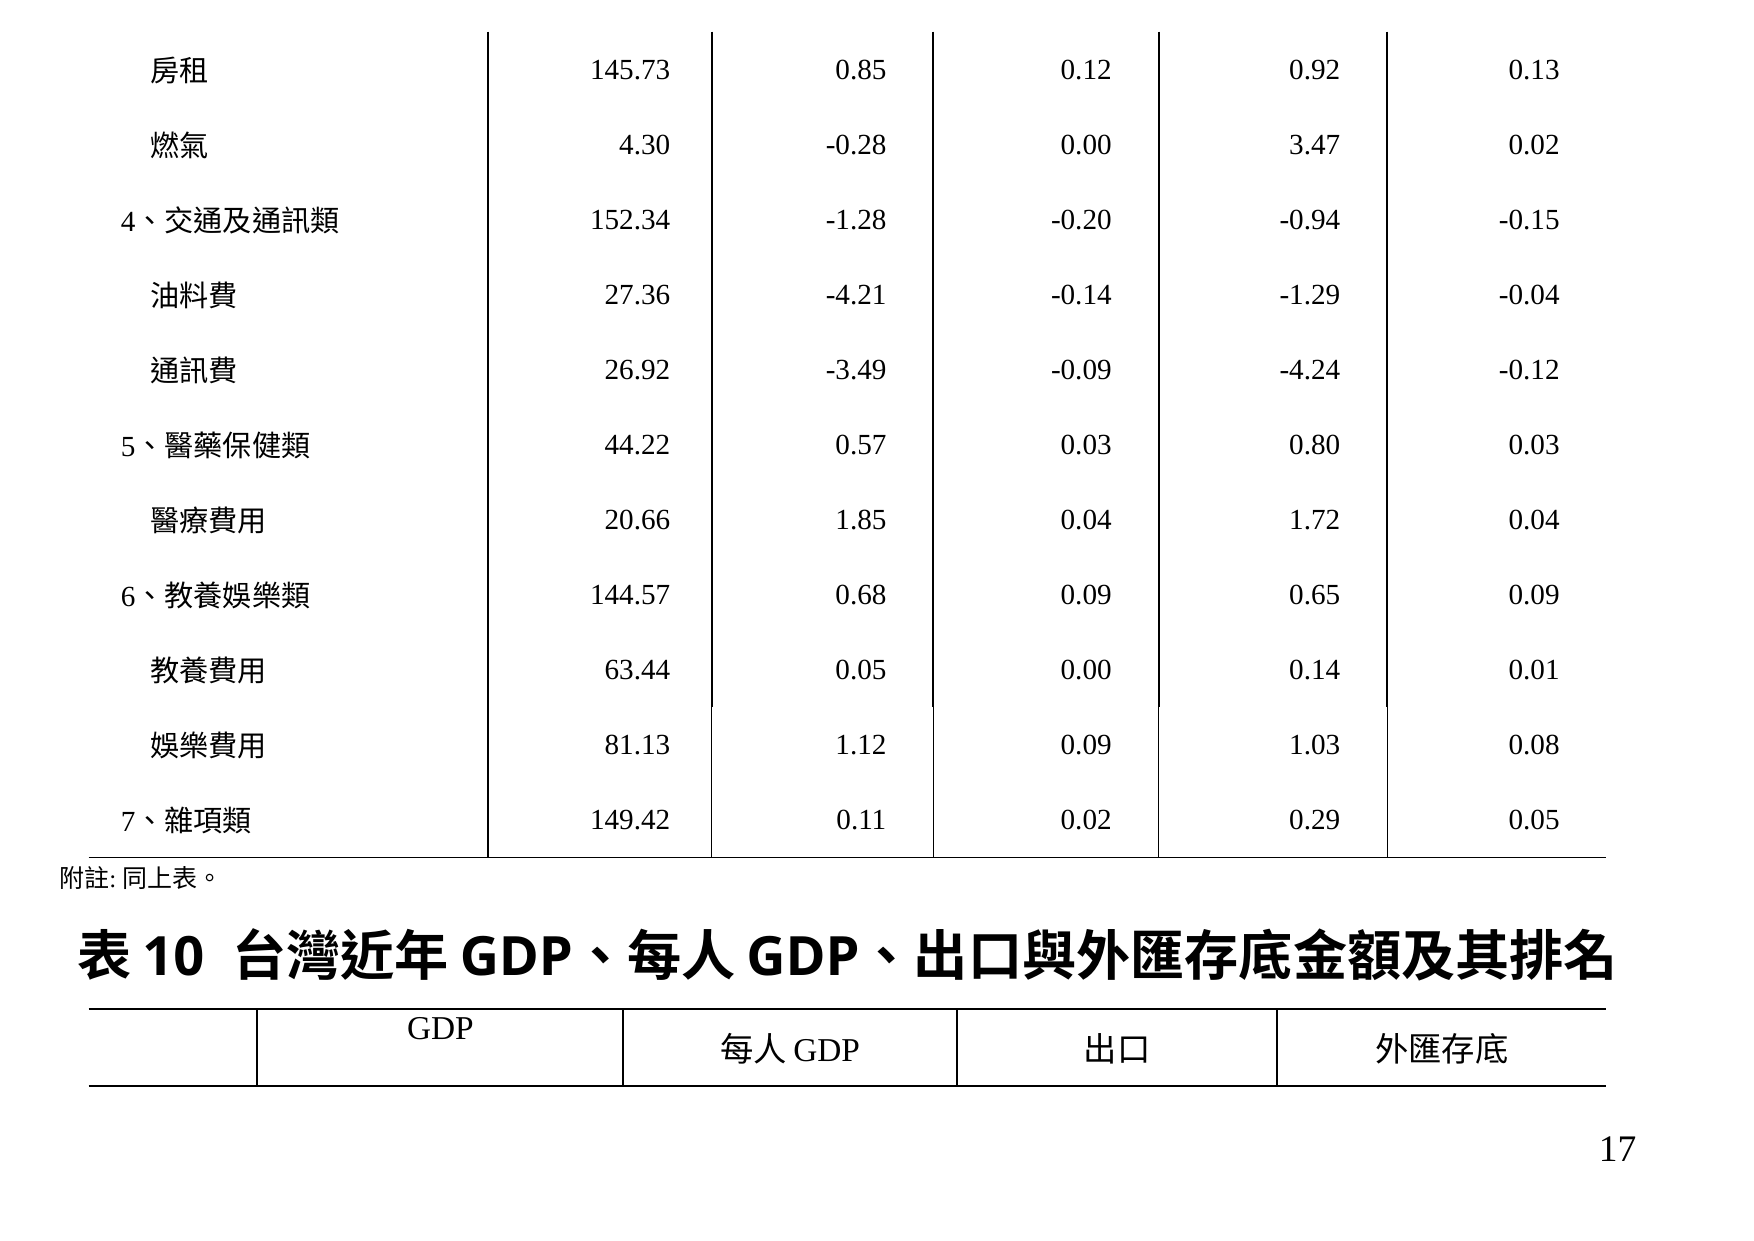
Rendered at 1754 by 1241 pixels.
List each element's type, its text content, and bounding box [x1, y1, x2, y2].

table_header 出口 [958, 1010, 1276, 1085]
table_cell 0.80 [1160, 407, 1386, 482]
table_cell 0.09 [1388, 557, 1606, 632]
table_cell 0.08 [1388, 707, 1606, 782]
table_cell 0.04 [1388, 482, 1606, 557]
table_cell 0.05 [1388, 782, 1606, 857]
table_cell 0.09 [934, 707, 1158, 782]
table_header [89, 1010, 256, 1085]
table_cell 0.00 [934, 632, 1158, 707]
table_cell 3.47 [1160, 107, 1386, 182]
table_cell 0.65 [1160, 557, 1386, 632]
table_cell -0.12 [1388, 332, 1606, 407]
table_cell 0.13 [1388, 32, 1606, 107]
table_cell 通訊費 [89, 332, 487, 407]
table_cell 醫療費用 [89, 482, 487, 557]
table_cell 0.92 [1160, 32, 1386, 107]
table_cell 娛樂費用 [89, 707, 487, 782]
table_cell 63.44 [489, 632, 711, 707]
table_cell 1.12 [712, 707, 933, 782]
table_cell -0.04 [1388, 257, 1606, 332]
table_cell 0.68 [713, 557, 932, 632]
table_cell 燃氣 [89, 107, 487, 182]
table_cell -0.94 [1160, 182, 1386, 257]
table_cell 0.29 [1159, 782, 1387, 857]
table_cell 7、雜項類 [89, 782, 487, 857]
table_cell 144.57 [489, 557, 711, 632]
table_cell 0.14 [1160, 632, 1386, 707]
table_cell 149.42 [489, 782, 711, 857]
table_cell 0.01 [1388, 632, 1606, 707]
table_cell 27.36 [489, 257, 711, 332]
table_cell -0.15 [1388, 182, 1606, 257]
table_cell 4.30 [489, 107, 711, 182]
table_cell 0.57 [713, 407, 932, 482]
table_cell -0.20 [934, 182, 1158, 257]
table_cell 4、交通及通訊類 [89, 182, 487, 257]
table_cell 1.03 [1159, 707, 1387, 782]
table_cell -4.21 [713, 257, 932, 332]
table_cell 0.85 [713, 32, 932, 107]
table_header 外匯存底 [1278, 1010, 1606, 1085]
table_cell 0.12 [934, 32, 1158, 107]
table_cell -1.29 [1160, 257, 1386, 332]
table_cell -4.24 [1160, 332, 1386, 407]
table_cell 0.03 [1388, 407, 1606, 482]
table_cell 6、教養娛樂類 [89, 557, 487, 632]
table_cell 0.02 [1388, 107, 1606, 182]
table_cell 教養費用 [89, 632, 487, 707]
table_cell 0.00 [934, 107, 1158, 182]
table_cell 20.66 [489, 482, 711, 557]
table_cell 1.85 [713, 482, 932, 557]
table_cell 0.04 [934, 482, 1158, 557]
table_cell 145.73 [489, 32, 711, 107]
table_cell 0.09 [934, 557, 1158, 632]
table_cell 0.03 [934, 407, 1158, 482]
table_cell 81.13 [489, 707, 711, 782]
table_cell 1.72 [1160, 482, 1386, 557]
table_cell 26.92 [489, 332, 711, 407]
table_cell 油料費 [89, 257, 487, 332]
subtitle 表10 台灣近年GDP、每人GDP、出口與外匯存底金額及其排名 [59, 895, 1636, 1008]
table_cell 152.34 [489, 182, 711, 257]
table_cell -3.49 [713, 332, 932, 407]
table_header GDP [258, 1010, 622, 1085]
table_cell 44.22 [489, 407, 711, 482]
table_header 每人GDP [624, 1010, 956, 1085]
table_cell 0.11 [712, 782, 933, 857]
table_cell 5、醫藥保健類 [89, 407, 487, 482]
table_cell 0.05 [713, 632, 932, 707]
text 附註: 同上表。 [59, 858, 1636, 895]
table_cell -0.14 [934, 257, 1158, 332]
table_cell 房租 [89, 32, 487, 107]
table_cell -0.09 [934, 332, 1158, 407]
table_cell -0.28 [713, 107, 932, 182]
table_cell -1.28 [713, 182, 932, 257]
table_cell 0.02 [934, 782, 1158, 857]
